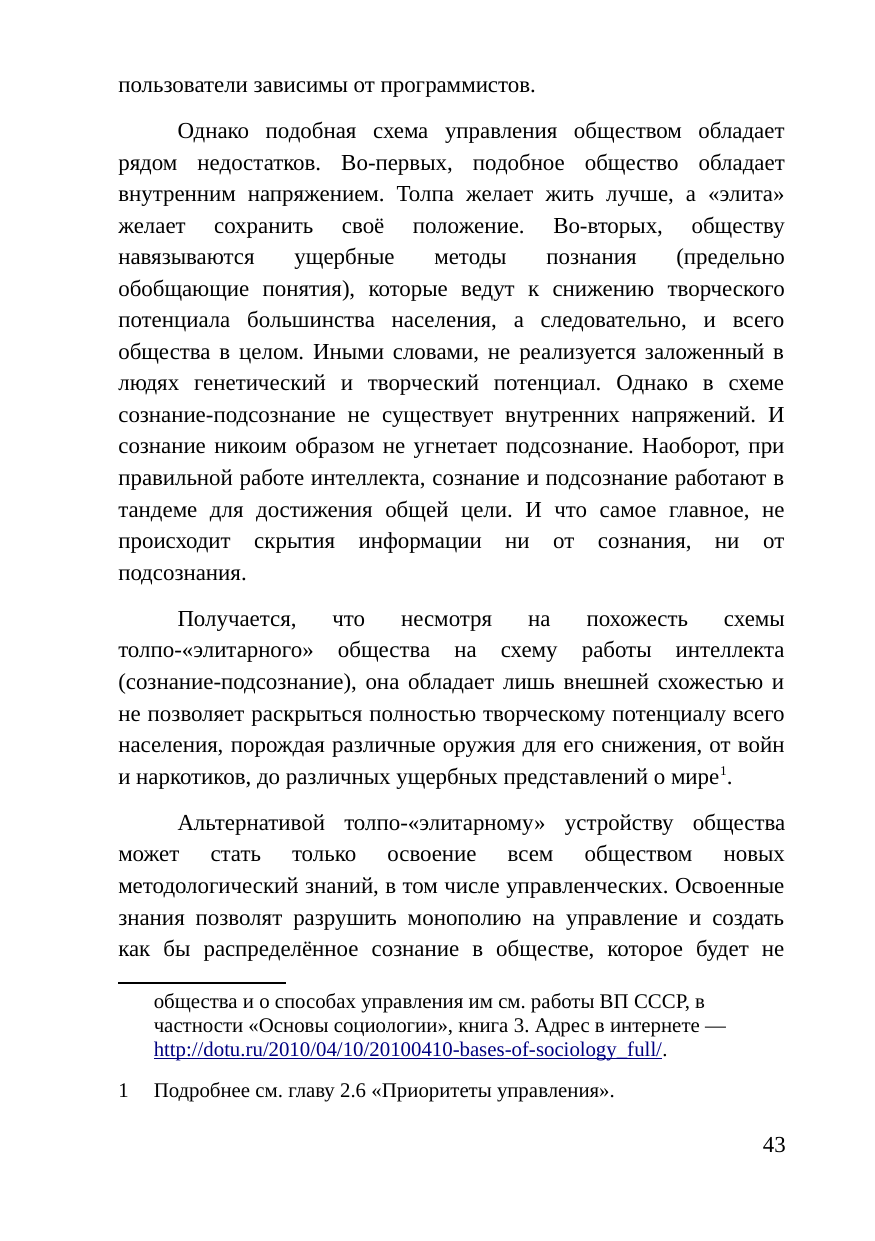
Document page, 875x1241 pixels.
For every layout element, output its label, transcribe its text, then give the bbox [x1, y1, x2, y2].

text Подробнее о толпо-«элитарном» устройстве общества и о способах управления им см. работы ВП СССР, в частности «Основы социологии», книга 3. Адрес в интернете — http://dotu.ru/2010/04/10/20100410-bases-of-sociology_full/. [118, 989, 786, 1061]
text Альтернативой толпо-«элитарному» устройству общества может стать только освоение всем обществом новых методологический знаний, в том числе управленческих. Освоенные знания позволят разрушить монополию на управление и создать как бы распределённое сознание в обществе, которое будет не [118, 809, 786, 962]
text пользователи зависимы от программистов. [118, 71, 786, 97]
text Подробнее см. главу 2.6 «Приоритеты управления». [118, 1078, 786, 1102]
text Однако подобная схема управления обществом обладает рядом недостатков. Во-первых, подобное общество обладает внутренним напряжением. Толпа желает жить лучше, а «элита» желает сохранить своё положение. Во-вторых, обществу навязываются ущербные методы познания (предельно обобщающие понятия), которые ведут к снижению творческого потенциала большинства населения, а следовательно, и всего общества в целом. Иными словами, не реализуется заложенный в людях генетический и творческий потенциал. Однако в схеме сознание-подсознание не существует внутренних напряжений. И сознание никоим образом не угнетает подсознание. Наоборот, при правильной работе интеллекта, сознание и подсознание работают в тандеме для достижения общей цели. И что самое главное, не происходит скрытия информации ни от сознания, ни от подсознания. [118, 117, 786, 585]
text Получается, что несмотря на похожесть схемы толпо-«элитарного» общества на схему работы интеллекта (сознание-подсознание), она обладает лишь внешней схожестью и не позволяет раскрыться полностью творческому потенциалу всего населения, порождая различные оружия для его снижения, от войн и наркотиков, до различных ущербных представлений о мире. [118, 605, 786, 789]
